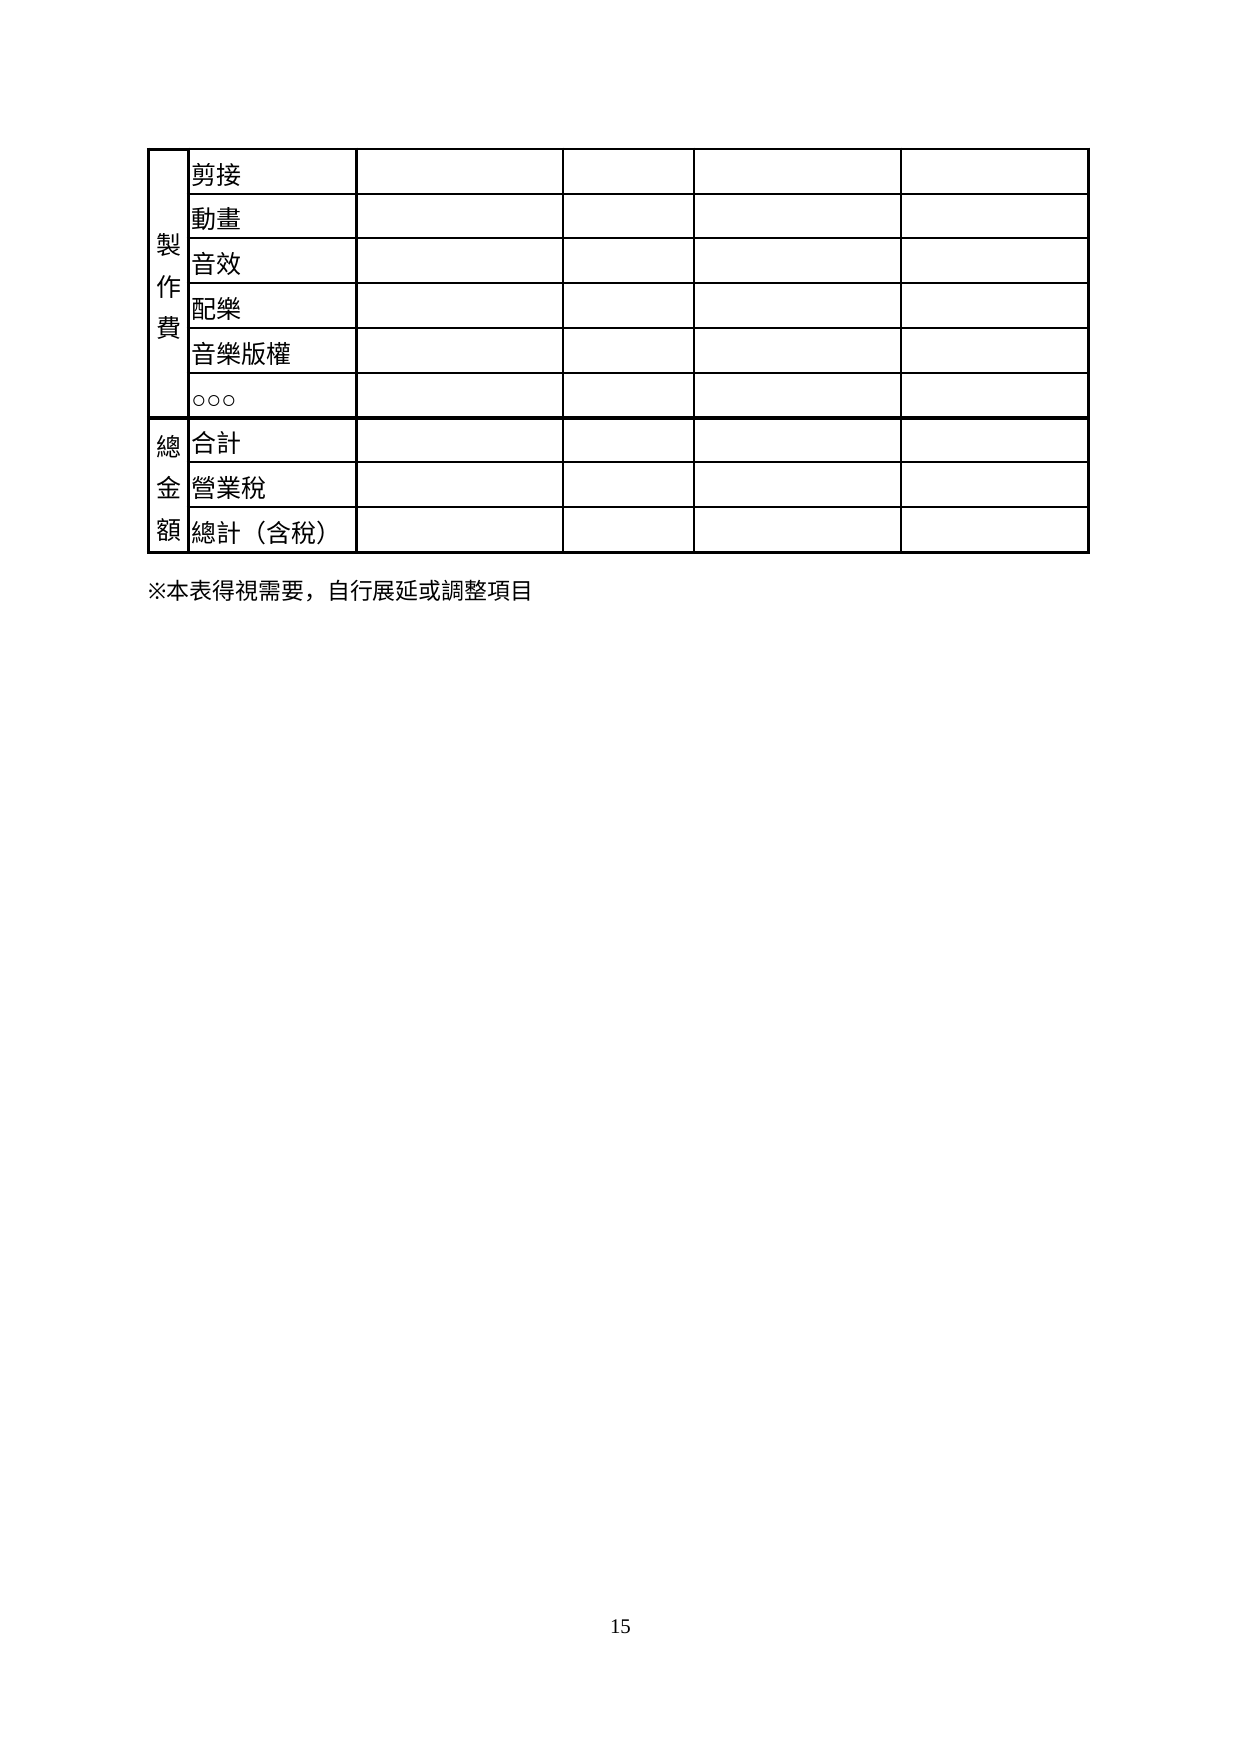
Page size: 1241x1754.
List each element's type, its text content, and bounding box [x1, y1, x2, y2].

table_cell 配樂 [190, 284, 355, 327]
table_cell [902, 463, 1087, 506]
table_cell [695, 150, 900, 192]
table_cell [902, 420, 1087, 461]
table_cell [564, 463, 693, 506]
table_cell 音樂版權 [190, 329, 355, 372]
table_cell 製作費 [150, 151, 187, 416]
text ※本表得視需要，自行展延或調整項目 [148, 573, 1092, 606]
table_cell [695, 284, 900, 327]
table_cell [564, 150, 693, 192]
table_cell [564, 329, 693, 372]
table_cell [902, 508, 1087, 551]
table_cell [695, 463, 900, 506]
table_cell [902, 329, 1087, 372]
table_cell [358, 463, 562, 506]
table_cell [358, 374, 562, 416]
table_cell [695, 508, 900, 551]
table_cell [695, 195, 900, 237]
table_cell 總計（含稅） [190, 508, 355, 551]
table_cell 合計 [190, 420, 355, 461]
table_cell [695, 374, 900, 416]
table_cell [695, 420, 900, 461]
table_cell [564, 374, 693, 416]
table_cell [902, 284, 1087, 327]
table_cell [902, 150, 1087, 192]
table_cell [564, 195, 693, 237]
table_cell [358, 195, 562, 237]
table_cell 總金額 [150, 420, 187, 551]
table_cell [358, 420, 562, 461]
table_cell [695, 329, 900, 372]
table_cell [695, 239, 900, 282]
table_cell [564, 508, 693, 551]
table_cell [358, 329, 562, 372]
table_cell 音效 [190, 239, 355, 282]
table_cell [358, 284, 562, 327]
table_cell [564, 239, 693, 282]
table_cell [358, 508, 562, 551]
table_cell [564, 420, 693, 461]
table_cell [902, 195, 1087, 237]
table_cell 剪接 [190, 150, 355, 192]
table_cell 動畫 [190, 195, 355, 237]
table_cell [564, 284, 693, 327]
table_cell [902, 374, 1087, 416]
table_cell 營業稅 [190, 463, 355, 506]
table_cell ○○○ [190, 374, 355, 416]
table_cell [902, 239, 1087, 282]
table_cell [358, 150, 562, 192]
table_cell [358, 239, 562, 282]
